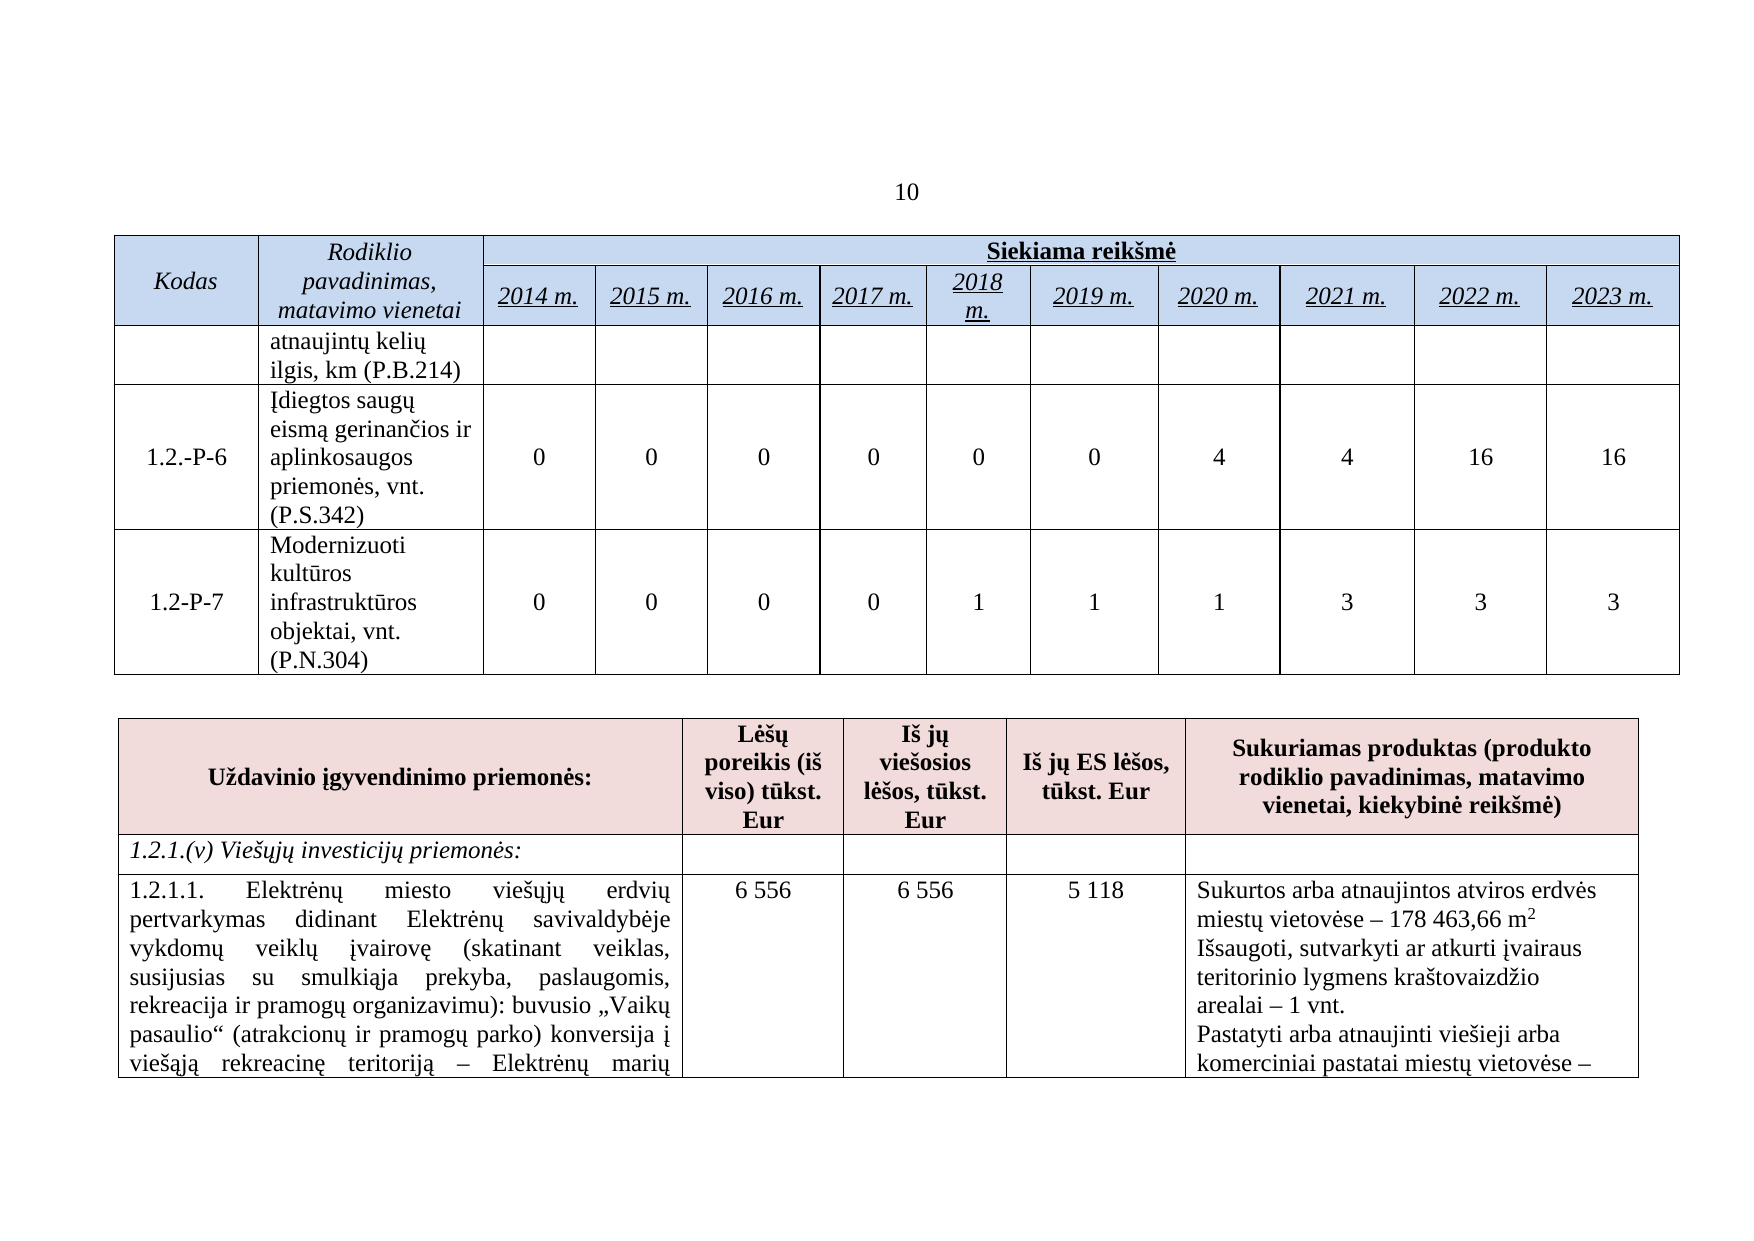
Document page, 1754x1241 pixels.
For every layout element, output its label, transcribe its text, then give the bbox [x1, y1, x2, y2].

table_header Kodas [115, 236, 258, 325]
table_cell 6 556 [683, 875, 843, 1077]
table_cell [927, 326, 1030, 384]
table_cell [1031, 326, 1158, 384]
table_cell 0 [484, 530, 595, 673]
table_header Iš jų ES lėšos, tūkst. Eur [1007, 719, 1185, 834]
table_cell 2021 m. [1281, 266, 1414, 325]
table_cell [683, 835, 843, 874]
table_cell 2016 m. [708, 266, 819, 325]
table_cell [115, 326, 258, 384]
table_cell [596, 326, 707, 384]
table_cell 1 [927, 530, 1030, 673]
table_cell [1415, 326, 1546, 384]
table_cell [1007, 835, 1185, 874]
table_cell [1186, 835, 1638, 874]
table_cell [821, 326, 926, 384]
table_cell Įdiegtos saugų eismą gerinančios ir aplinkosaugos priemonės, vnt. (P.S.342) [259, 385, 483, 529]
table_cell 2017 m. [821, 266, 926, 325]
table_cell [708, 326, 819, 384]
table_cell 0 [1031, 385, 1158, 529]
table_cell 0 [821, 530, 926, 673]
table_cell 3 [1281, 530, 1414, 673]
table_cell 1.2.1.(v) Viešųjų investicijų priemonės: [119, 835, 682, 874]
table_cell 4 [1281, 385, 1414, 529]
table_header Lėšų poreikis (iš viso) tūkst. Eur [683, 719, 843, 834]
table_cell 16 [1547, 385, 1679, 529]
table_cell [1159, 326, 1279, 384]
table_cell 16 [1415, 385, 1546, 529]
table_cell 2018 m. [927, 266, 1030, 325]
table_cell 1.2-P-7 [115, 530, 258, 673]
table_cell 0 [708, 530, 819, 673]
table_cell 2019 m. [1031, 266, 1158, 325]
table_cell 5 118 [1007, 875, 1185, 1077]
table_cell 2014 m. [484, 266, 595, 325]
table_cell 0 [596, 530, 707, 673]
table_cell 0 [596, 385, 707, 529]
table_cell 2022 m. [1415, 266, 1546, 325]
table_header Rodiklio pavadinimas, matavimo vienetai [259, 236, 483, 325]
table_header Iš jų viešosios lėšos, tūkst. Eur [844, 719, 1006, 834]
table_cell 0 [821, 385, 926, 529]
table_cell [1547, 326, 1679, 384]
table_cell 0 [927, 385, 1030, 529]
table_cell 3 [1415, 530, 1546, 673]
table_cell Modernizuoti kultūros infrastruktūros objektai, vnt. (P.N.304) [259, 530, 483, 673]
table_cell 1 [1159, 530, 1279, 673]
table_cell atnaujintų kelių ilgis, km (P.B.214) [259, 326, 483, 384]
table_cell 1 [1031, 530, 1158, 673]
table_cell [844, 835, 1006, 874]
table_cell [1281, 326, 1414, 384]
table_cell 0 [708, 385, 819, 529]
table_cell 1.2.1.1. Elektrėnų miesto viešųjų erdvių pertvarkymas didinant Elektrėnų savivaldybėje vykdomų veiklų įvairovę (skatinant veiklas, susijusias su smulkiąja prekyba, paslaugomis, rekreacija ir pramogų organizavimu): buvusio „Vaikų pasaulio“ (atrakcionų ir pramogų parko) konversija į viešąją rekreacinę teritoriją – Elektrėnų marių [119, 875, 682, 1077]
table_cell 4 [1159, 385, 1279, 529]
table_cell [484, 326, 595, 384]
table_cell 2015 m. [596, 266, 707, 325]
table_header Uždavinio įgyvendinimo priemonės: [119, 719, 682, 834]
table_cell 1.2.-P-6 [115, 385, 258, 529]
table_cell 2020 m. [1159, 266, 1279, 325]
table_cell Sukurtos arba atnaujintos atviros erdvės miestų vietovėse – 178 463,66 m2 Išsaugoti, sutvarkyti ar atkurti įvairaus teritorinio lygmens kraštovaizdžio arealai – 1 vnt. Pastatyti arba atnaujinti viešieji arba komerciniai pastatai miestų vietovėse – [1186, 875, 1638, 1077]
table_header Sukuriamas produktas (produkto rodiklio pavadinimas, matavimo vienetai, kiekybinė reikšmė) [1186, 719, 1638, 834]
table_cell 2023 m. [1547, 266, 1679, 325]
table_header Siekiama reikšmė [484, 236, 1679, 264]
table_cell 0 [484, 385, 595, 529]
table_cell 6 556 [844, 875, 1006, 1077]
table_cell 3 [1547, 530, 1679, 673]
